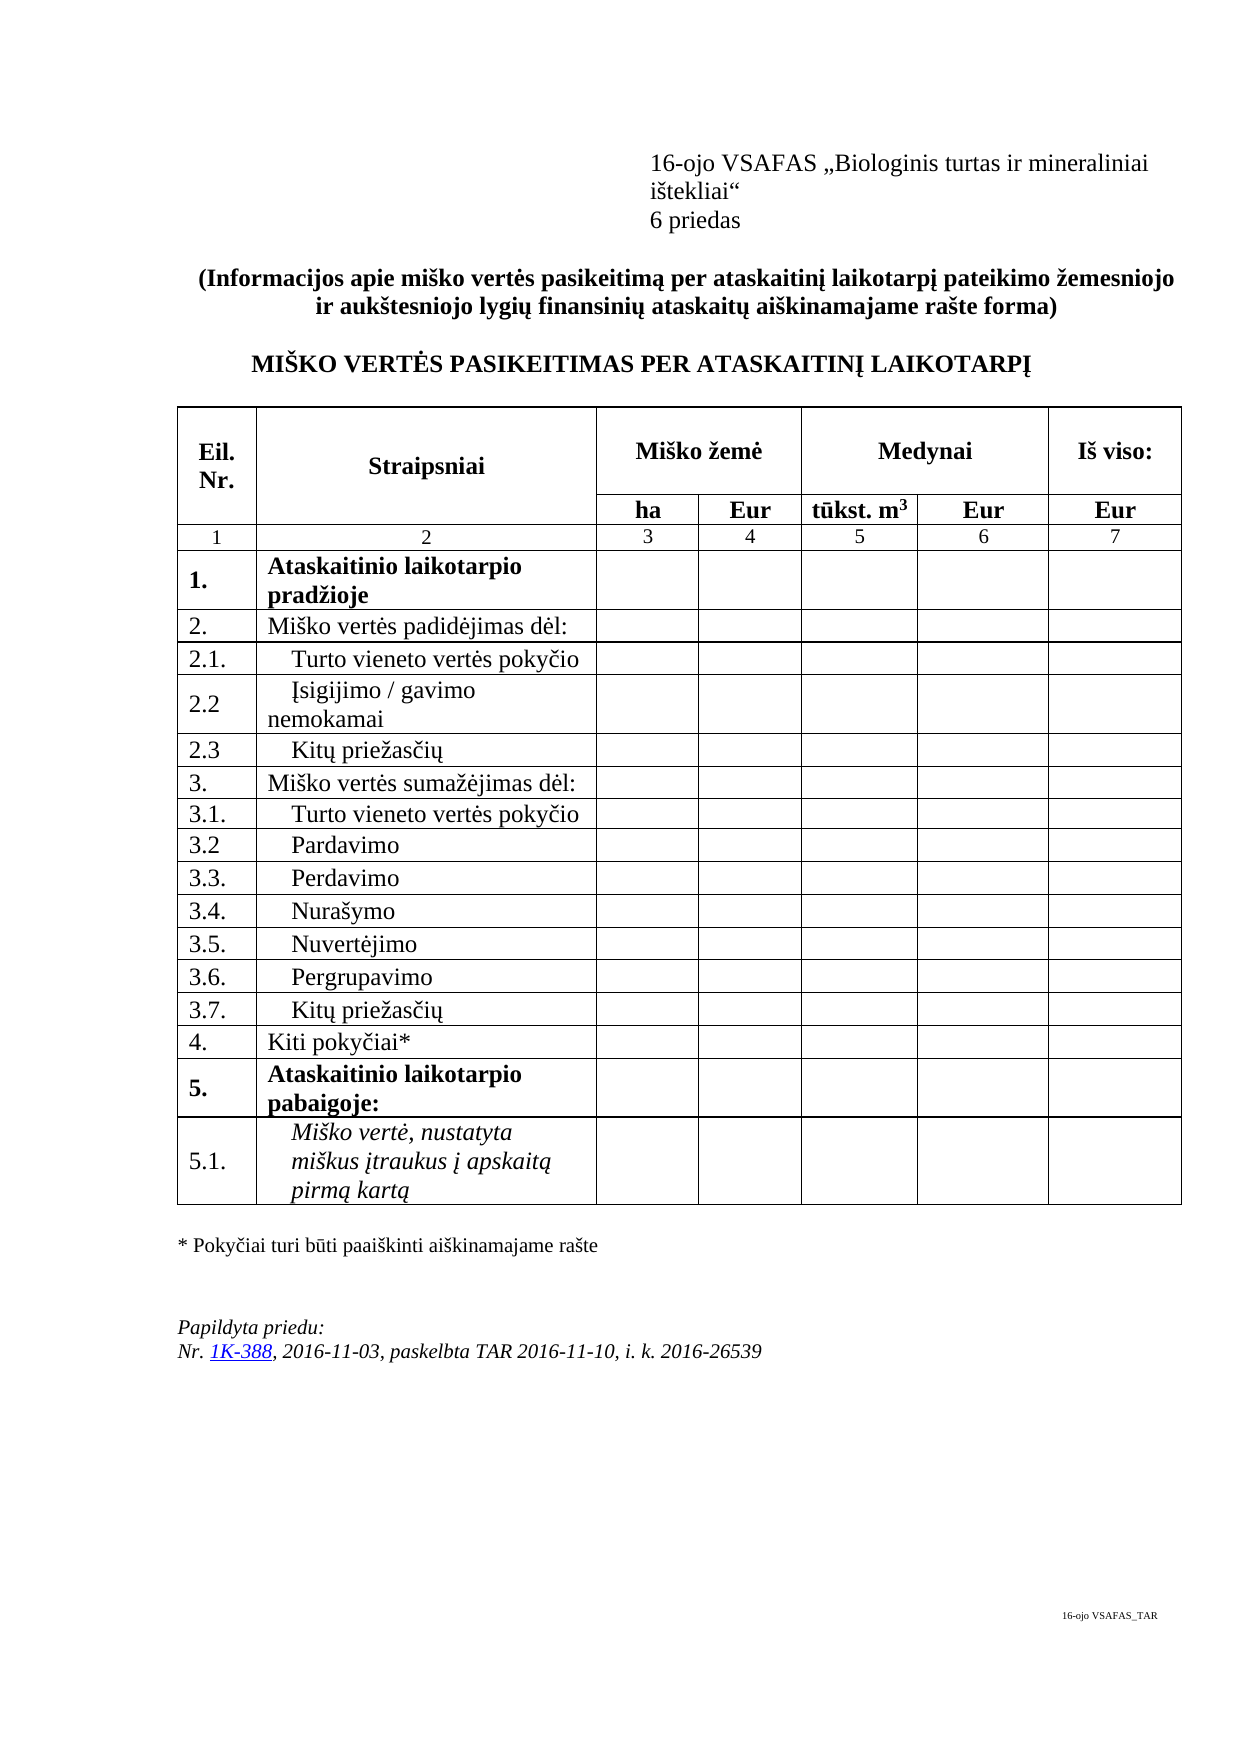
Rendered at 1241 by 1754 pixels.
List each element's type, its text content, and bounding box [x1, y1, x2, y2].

table_cell Pardavimo [257, 829, 596, 861]
table_cell [1049, 928, 1181, 959]
table_cell [1049, 993, 1181, 1025]
table_cell [597, 862, 698, 894]
table_cell 3. [178, 767, 256, 798]
table_cell [597, 1118, 698, 1204]
table_cell Turto vieneto vertės pokyčio [257, 799, 596, 828]
table_cell 1. [178, 551, 256, 608]
table_cell [699, 767, 801, 798]
text * Pokyčiai turi būti paaiškinti aiškinamajame rašte [177, 1233, 1181, 1257]
table_cell [1049, 829, 1181, 861]
table_cell [918, 895, 1048, 927]
table_cell [597, 799, 698, 828]
table_cell [1049, 734, 1181, 766]
table_header Iš viso: [1049, 408, 1181, 494]
table_cell [597, 1059, 698, 1116]
table_cell [597, 610, 698, 641]
table_header Straipsniai [257, 408, 596, 523]
table_cell [1049, 675, 1181, 733]
table_cell 2.2 [178, 675, 256, 733]
table_cell Nuvertėjimo [257, 928, 596, 959]
table_cell [802, 895, 917, 927]
table_cell [597, 895, 698, 927]
table_cell Turto vieneto vertės pokyčio [257, 643, 596, 674]
table_cell 3.6. [178, 960, 256, 992]
table_cell [699, 675, 801, 733]
table_header Eil. Nr. [178, 408, 256, 523]
table_cell Miško vertės sumažėjimas dėl: [257, 767, 596, 798]
table_cell [699, 862, 801, 894]
table_cell [597, 675, 698, 733]
table_cell [1049, 610, 1181, 641]
table_cell [699, 993, 801, 1025]
table_cell [699, 1026, 801, 1058]
table_cell Perdavimo [257, 862, 596, 894]
table_cell [918, 551, 1048, 608]
table_cell [699, 610, 801, 641]
table_cell Eur [918, 495, 1048, 523]
table_header Miško žemė [597, 408, 801, 494]
table_cell [918, 1026, 1048, 1058]
table_cell 2. [178, 610, 256, 641]
table_cell [1049, 767, 1181, 798]
table_cell [699, 799, 801, 828]
table_cell [802, 734, 917, 766]
table_cell [1049, 551, 1181, 608]
table_cell [918, 767, 1048, 798]
table_cell [699, 734, 801, 766]
table_cell [918, 1059, 1048, 1116]
table_cell 7 [1049, 525, 1181, 550]
table_cell Įsigijimo / gavimo nemokamai [257, 675, 596, 733]
table_cell [1049, 862, 1181, 894]
table_cell 2.1. [178, 643, 256, 674]
table_cell Eur [699, 495, 801, 523]
table_cell [597, 928, 698, 959]
table_cell [597, 993, 698, 1025]
table_cell 3.1. [178, 799, 256, 828]
table_cell [802, 551, 917, 608]
table_cell [918, 928, 1048, 959]
table_cell 4 [699, 525, 801, 550]
table_cell Miško vertė, nustatyta miškus įtraukus į apskaitą pirmą kartą [257, 1118, 596, 1204]
table_cell 3.5. [178, 928, 256, 959]
table_cell [918, 862, 1048, 894]
table_cell Ataskaitinio laikotarpio pradžioje [257, 551, 596, 608]
table_cell [699, 643, 801, 674]
table_cell [802, 799, 917, 828]
table_cell [597, 551, 698, 608]
table_cell [802, 993, 917, 1025]
table_cell 5. [178, 1059, 256, 1116]
table_cell [918, 610, 1048, 641]
table_cell ha [597, 495, 698, 523]
table_cell 2.3 [178, 734, 256, 766]
table_cell [699, 829, 801, 861]
table_cell 3 [597, 525, 698, 550]
table_cell [699, 895, 801, 927]
table_cell [918, 1118, 1048, 1204]
table_cell [1049, 799, 1181, 828]
table_cell [918, 675, 1048, 733]
table_cell [699, 960, 801, 992]
table_cell [802, 1059, 917, 1116]
text 6 priedas [649, 205, 1181, 234]
table_cell [1049, 1026, 1181, 1058]
table_cell [802, 610, 917, 641]
table_cell [597, 1026, 698, 1058]
table_cell Kitų priežasčių [257, 734, 596, 766]
table_cell [802, 829, 917, 861]
table_cell [597, 767, 698, 798]
table_cell [802, 643, 917, 674]
table_cell Pergrupavimo [257, 960, 596, 992]
text 16-ojo VSAFAS „Biologinis turtas ir mineraliniai ištekliai“ [650, 148, 1181, 205]
table_cell [597, 643, 698, 674]
table_cell [918, 734, 1048, 766]
table_cell [699, 1118, 801, 1204]
table_cell [1049, 1118, 1181, 1204]
table_cell [597, 960, 698, 992]
table_cell [802, 928, 917, 959]
text Nr. 1K-388, 2016-11-03, paskelbta TAR 2016-11-10, i. k. 2016-26539 [177, 1339, 1181, 1363]
table_cell 2 [257, 525, 596, 550]
table_cell 4. [178, 1026, 256, 1058]
table_cell [802, 1118, 917, 1204]
table_cell 5.1. [178, 1118, 256, 1204]
table_cell 3.4. [178, 895, 256, 927]
table_cell 6 [918, 525, 1048, 550]
table_cell Miško vertės padidėjimas dėl: [257, 610, 596, 641]
table_cell [699, 551, 801, 608]
table_cell [699, 928, 801, 959]
table_cell 1 [178, 525, 256, 550]
table_cell [1049, 960, 1181, 992]
table_cell 5 [802, 525, 917, 550]
table_cell tūkst. m3 [802, 495, 917, 523]
table_cell [1049, 1059, 1181, 1116]
table_cell [597, 829, 698, 861]
table_header Medynai [802, 408, 1048, 494]
table_cell [802, 767, 917, 798]
table_cell [802, 862, 917, 894]
table_cell 3.3. [178, 862, 256, 894]
table_cell Ataskaitinio laikotarpio pabaigoje: [257, 1059, 596, 1116]
table_cell [802, 675, 917, 733]
table_cell 3.7. [178, 993, 256, 1025]
text MIŠKO VERTĖS PASIKEITIMAS PER ATASKAITINĮ LAIKOTARPĮ [251, 349, 1181, 378]
table_cell [918, 643, 1048, 674]
text Papildyta priedu: [177, 1315, 1181, 1339]
table_cell [1049, 643, 1181, 674]
text (Informacijos apie miško vertės pasikeitimą per ataskaitinį laikotarpį pateikimo žemesniojo ir aukštesniojo lygių finansinių ataskaitų aiškinamajame rašte forma) [192, 263, 1181, 320]
table_cell [802, 960, 917, 992]
table_cell [699, 1059, 801, 1116]
table_cell Nurašymo [257, 895, 596, 927]
table_cell Kiti pokyčiai* [257, 1026, 596, 1058]
table_cell [1049, 895, 1181, 927]
table_cell [918, 993, 1048, 1025]
table_cell [918, 799, 1048, 828]
table_cell 3.2 [178, 829, 256, 861]
table_cell [597, 734, 698, 766]
table_cell [918, 960, 1048, 992]
table_cell Kitų priežasčių [257, 993, 596, 1025]
table_cell Eur [1049, 495, 1181, 523]
table_cell [918, 829, 1048, 861]
table_cell [802, 1026, 917, 1058]
